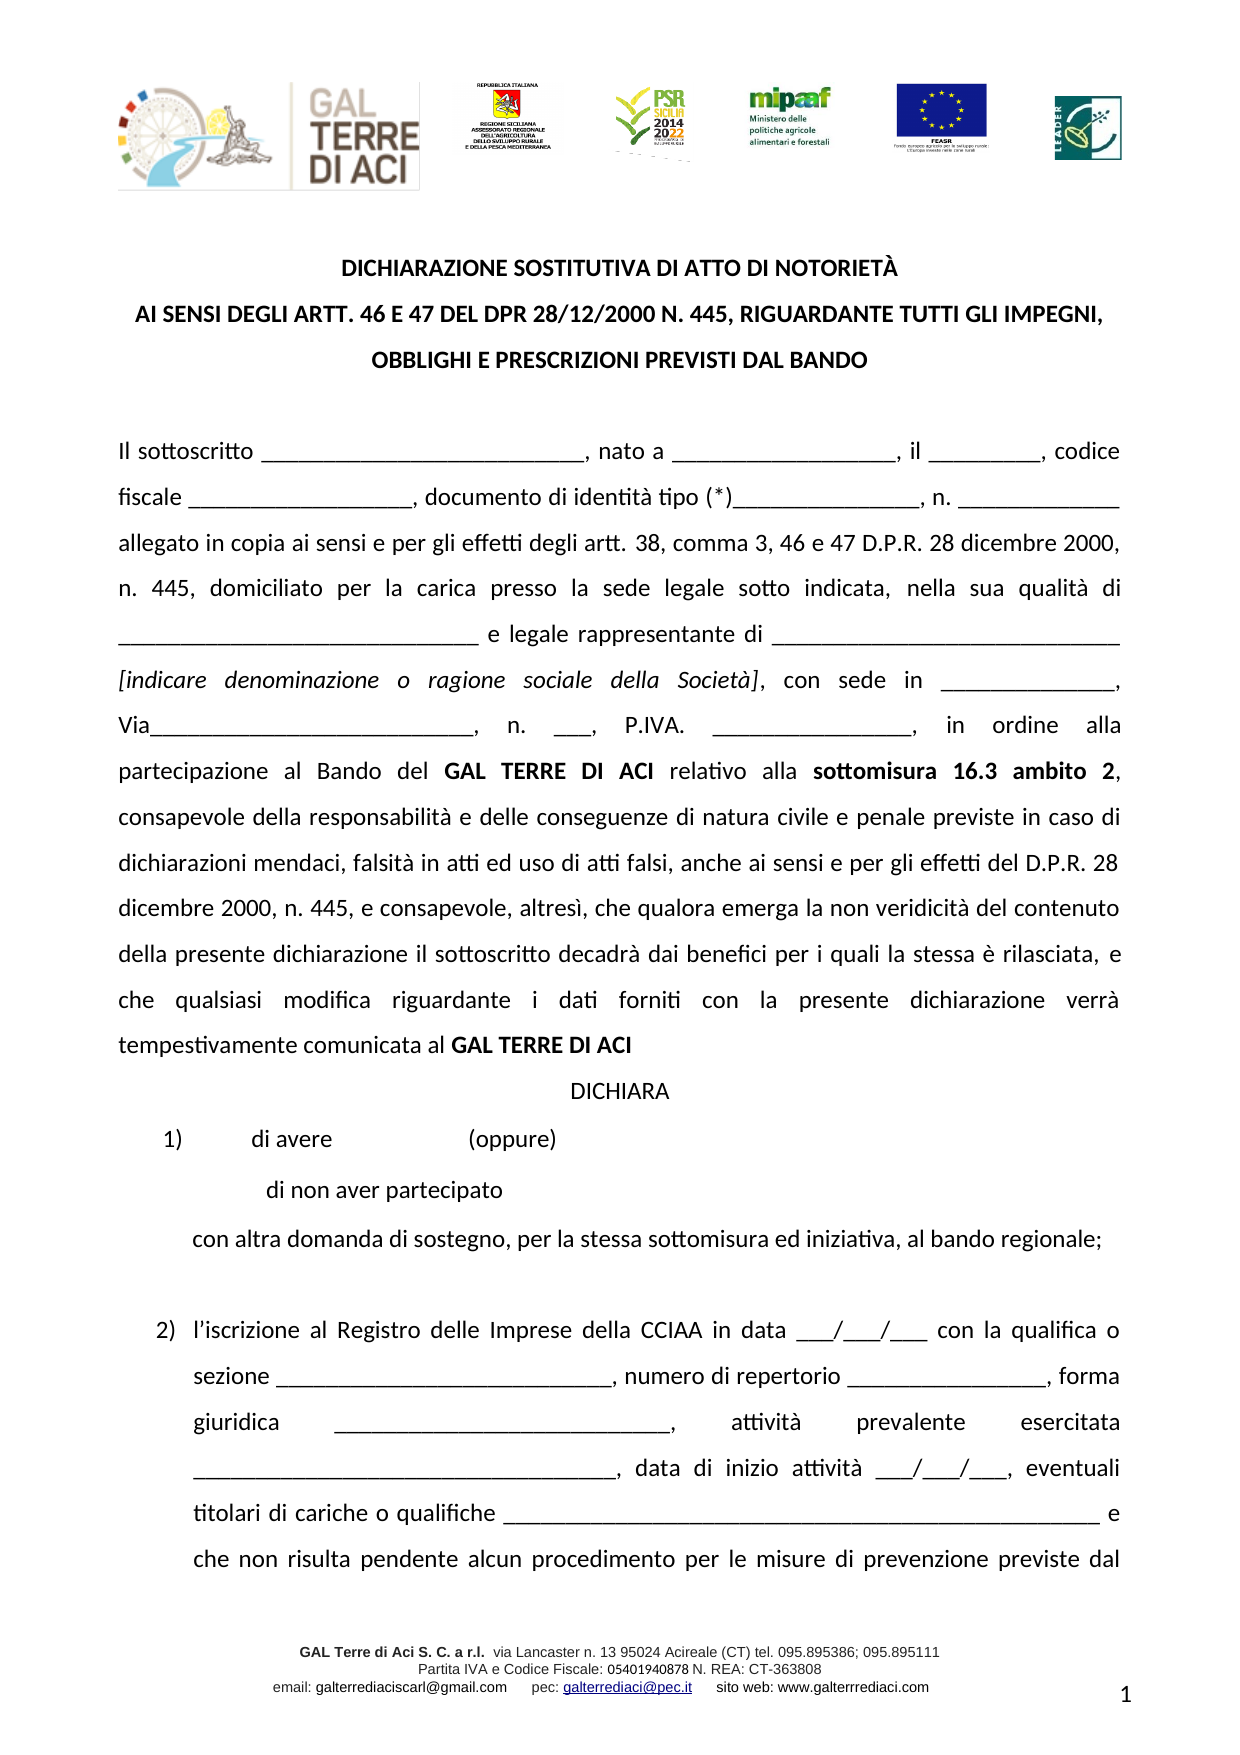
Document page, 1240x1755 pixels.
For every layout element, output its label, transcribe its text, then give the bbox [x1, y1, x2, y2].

text Il sottoscritto __________________________, nato a __________________, il _________, codice fiscale __________________, documento di identità tipo (*)_______________, n. _____________ allegato in copia ai sensi e per gli effetti degli artt. 38, comma 3, 46 e 47 D.P.R. 28 dicembre 2000, n. 445, domiciliato per la carica presso la sede legale sotto indicata, nella sua qualità di _____________________________ e legale rappresentante di ____________________________ [indicare denominazione o ragione sociale della Società], con sede in ______________, Via__________________________, n. ___, P.IVA. ________________, in ordine alla partecipazione al Bando del GAL TERRE DI ACI relativo alla sottomisura 16.3 ambito 2, consapevole della responsabilità e delle conseguenze di natura civile e penale previste in caso di dichiarazioni mendaci, falsità in atti ed uso di atti falsi, anche ai sensi e per gli effetti del D.P.R. 28 dicembre 2000, n. 445, e consapevole, altresì, che qualora emerga la non veridicità del contenuto della presente dichiarazione il sottoscritto decadrà dai benefici per i quali la stessa è rilasciata, e che qualsiasi modifica riguardante i dati forniti con la presente dichiarazione verrà tempestivamente comunicata al GAL TERRE DI ACI [118, 435, 1121, 1060]
list  di avere (oppure) [162, 1121, 1121, 1155]
text DICHIARA [118, 1075, 1121, 1106]
text  di non aver partecipato [192, 1172, 1121, 1206]
text AI SENSI DEGLI ARTT. 46 E 47 DEL DPR 28/12/2000 N. 445, RIGUARDANTE TUTTI GLI IMPEGNI, OBBLIGHI E PRESCRIZIONI PREVISTI DAL BANDO [118, 298, 1121, 374]
list l’iscrizione al Registro delle Imprese della CCIAA in data ___/___/___ con la qualifica o sezione ___________________________, numero di repertorio ________________, forma giuridica ___________________________, attività prevalente esercitata __________________________________, data di inizio attività ___/___/___, eventuali titolari di cariche o qualifiche ________________________________________________ e che non risulta pendente alcun procedimento per le misure di prevenzione previste dal [156, 1315, 1121, 1574]
text con altra domanda di sostegno, per la stessa sottomisura ed iniziativa, al bando regionale; [156, 1223, 1121, 1254]
text DICHIARAZIONE SOSTITUTIVA DI ATTO DI NOTORIETÀ [118, 252, 1121, 283]
